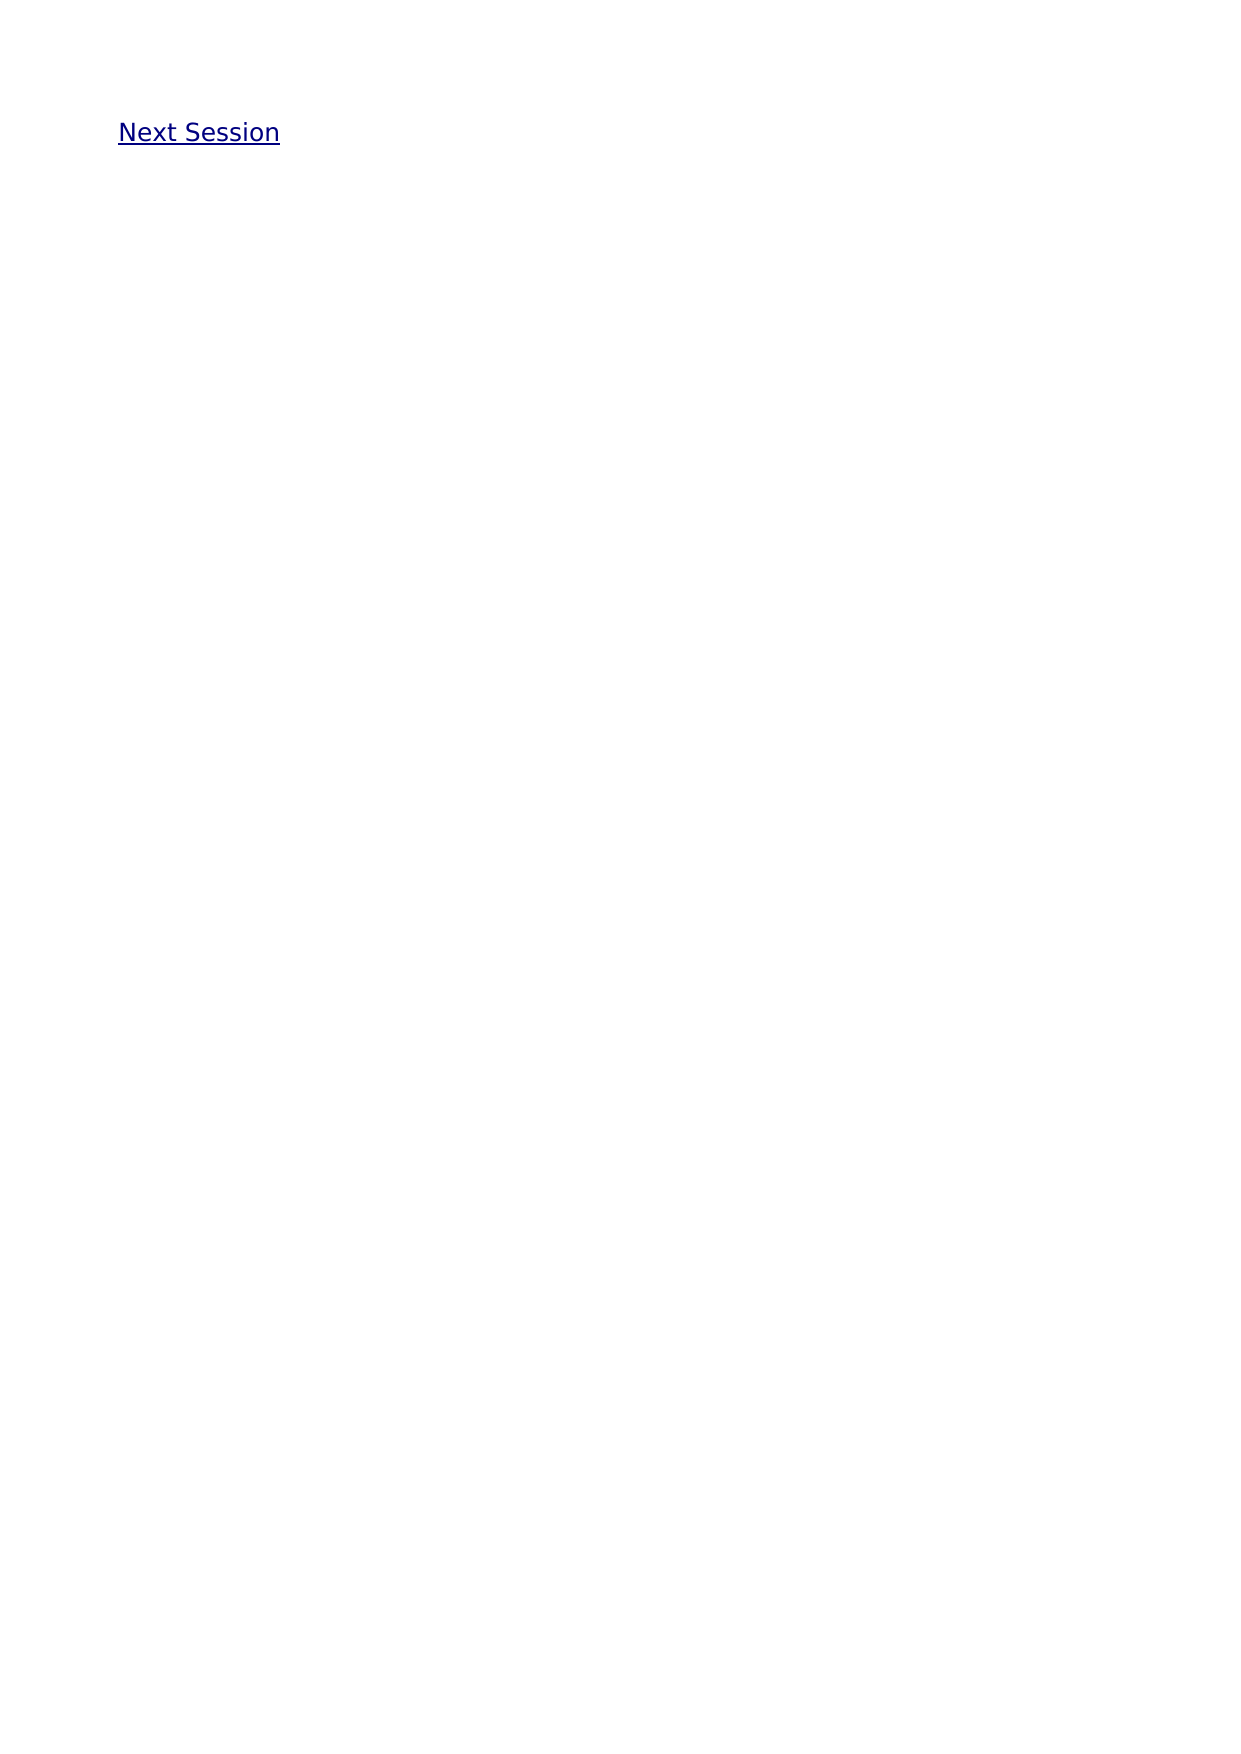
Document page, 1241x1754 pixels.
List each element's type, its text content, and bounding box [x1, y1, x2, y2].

text Next Session [118, 118, 1122, 147]
